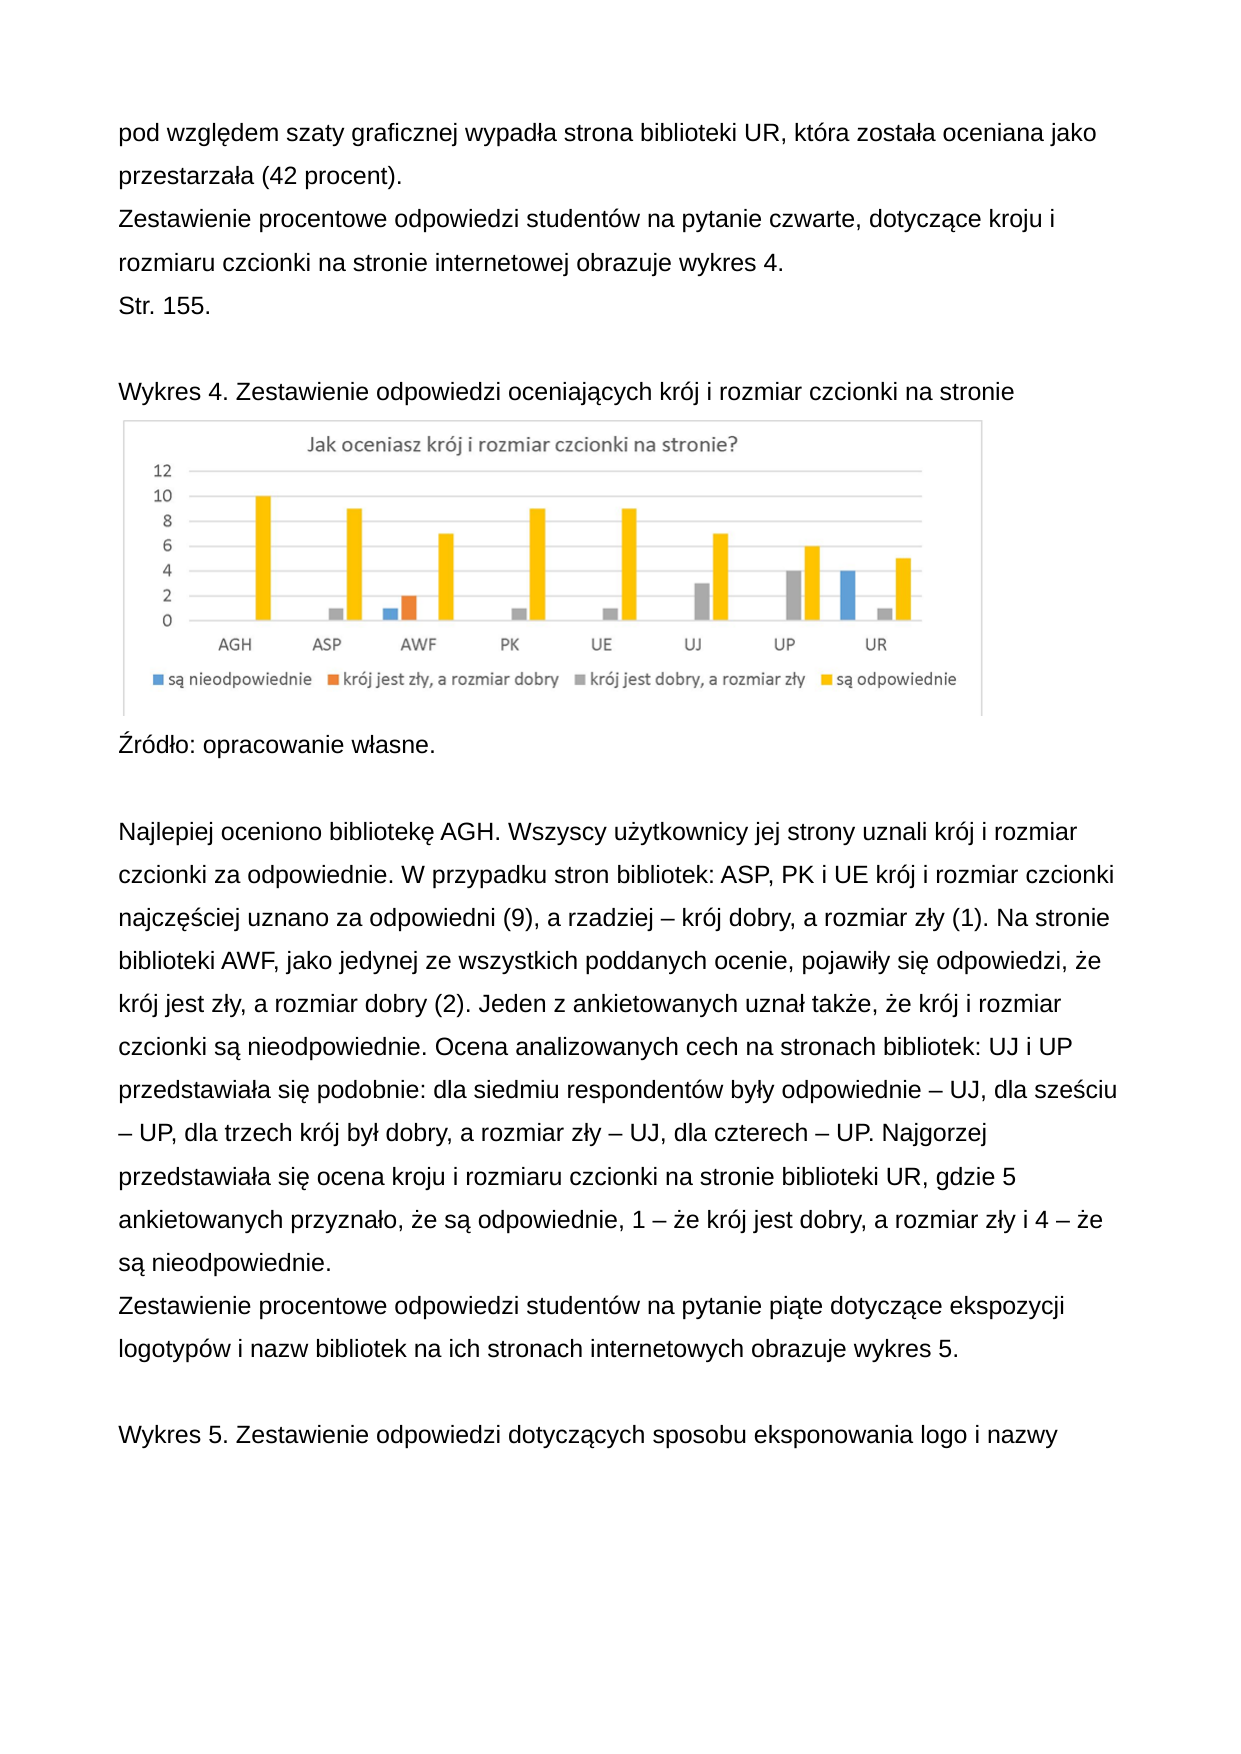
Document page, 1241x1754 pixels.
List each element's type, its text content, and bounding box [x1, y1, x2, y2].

text Najlepiej oceniono bibliotekę AGH. Wszyscy użytkownicy jej strony uznali krój i rozmiar czcionki za odpowiednie. W przypadku stron bibliotek: ASP, PK i UE krój i rozmiar czcionki najczęściej uznano za odpowiedni (9), a rzadziej – krój dobry, a rozmiar zły (1). Na stronie biblioteki AWF, jako jedynej ze wszystkich poddanych ocenie, pojawiły się odpowiedzi, że krój jest zły, a rozmiar dobry (2). Jeden z ankietowanych uznał także, że krój i rozmiar czcionki są nieodpowiednie. Ocena analizowanych cech na stronach bibliotek: UJ i UP przedstawiała się podobnie: dla siedmiu respondentów były odpowiednie – UJ, dla sześciu – UP, dla trzech krój był dobry, a rozmiar zły – UJ, dla czterech – UP. Najgorzej przedstawiała się ocena kroju i rozmiaru czcionki na stronie biblioteki UR, gdzie 5 ankietowanych przyznało, że są odpowiednie, 1 – że krój jest dobry, a rozmiar zły i 4 – że są nieodpowiednie. [118, 817, 1122, 1277]
text Źródło: opracowanie własne. [118, 730, 1122, 759]
text pod względem szaty graficznej wypadła strona biblioteki UR, która została oceniana jako przestarzała (42 procent). [118, 118, 1122, 190]
text Wykres 5. Zestawienie odpowiedzi dotyczących sposobu eksponowania logo i nazwy [118, 1420, 1122, 1449]
text Str. 155. [118, 291, 1122, 319]
text Zestawienie procentowe odpowiedzi studentów na pytanie czwarte, dotyczące kroju i rozmiaru czcionki na stronie internetowej obrazuje wykres 4. [118, 204, 1122, 276]
text Zestawienie procentowe odpowiedzi studentów na pytanie piąte dotyczące ekspozycji logotypów i nazw bibliotek na ich stronach internetowych obrazuje wykres 5. [118, 1291, 1122, 1363]
text Wykres 4. Zestawienie odpowiedzi oceniających krój i rozmiar czcionki na stronie [118, 377, 1122, 406]
picture [118, 420, 985, 716]
